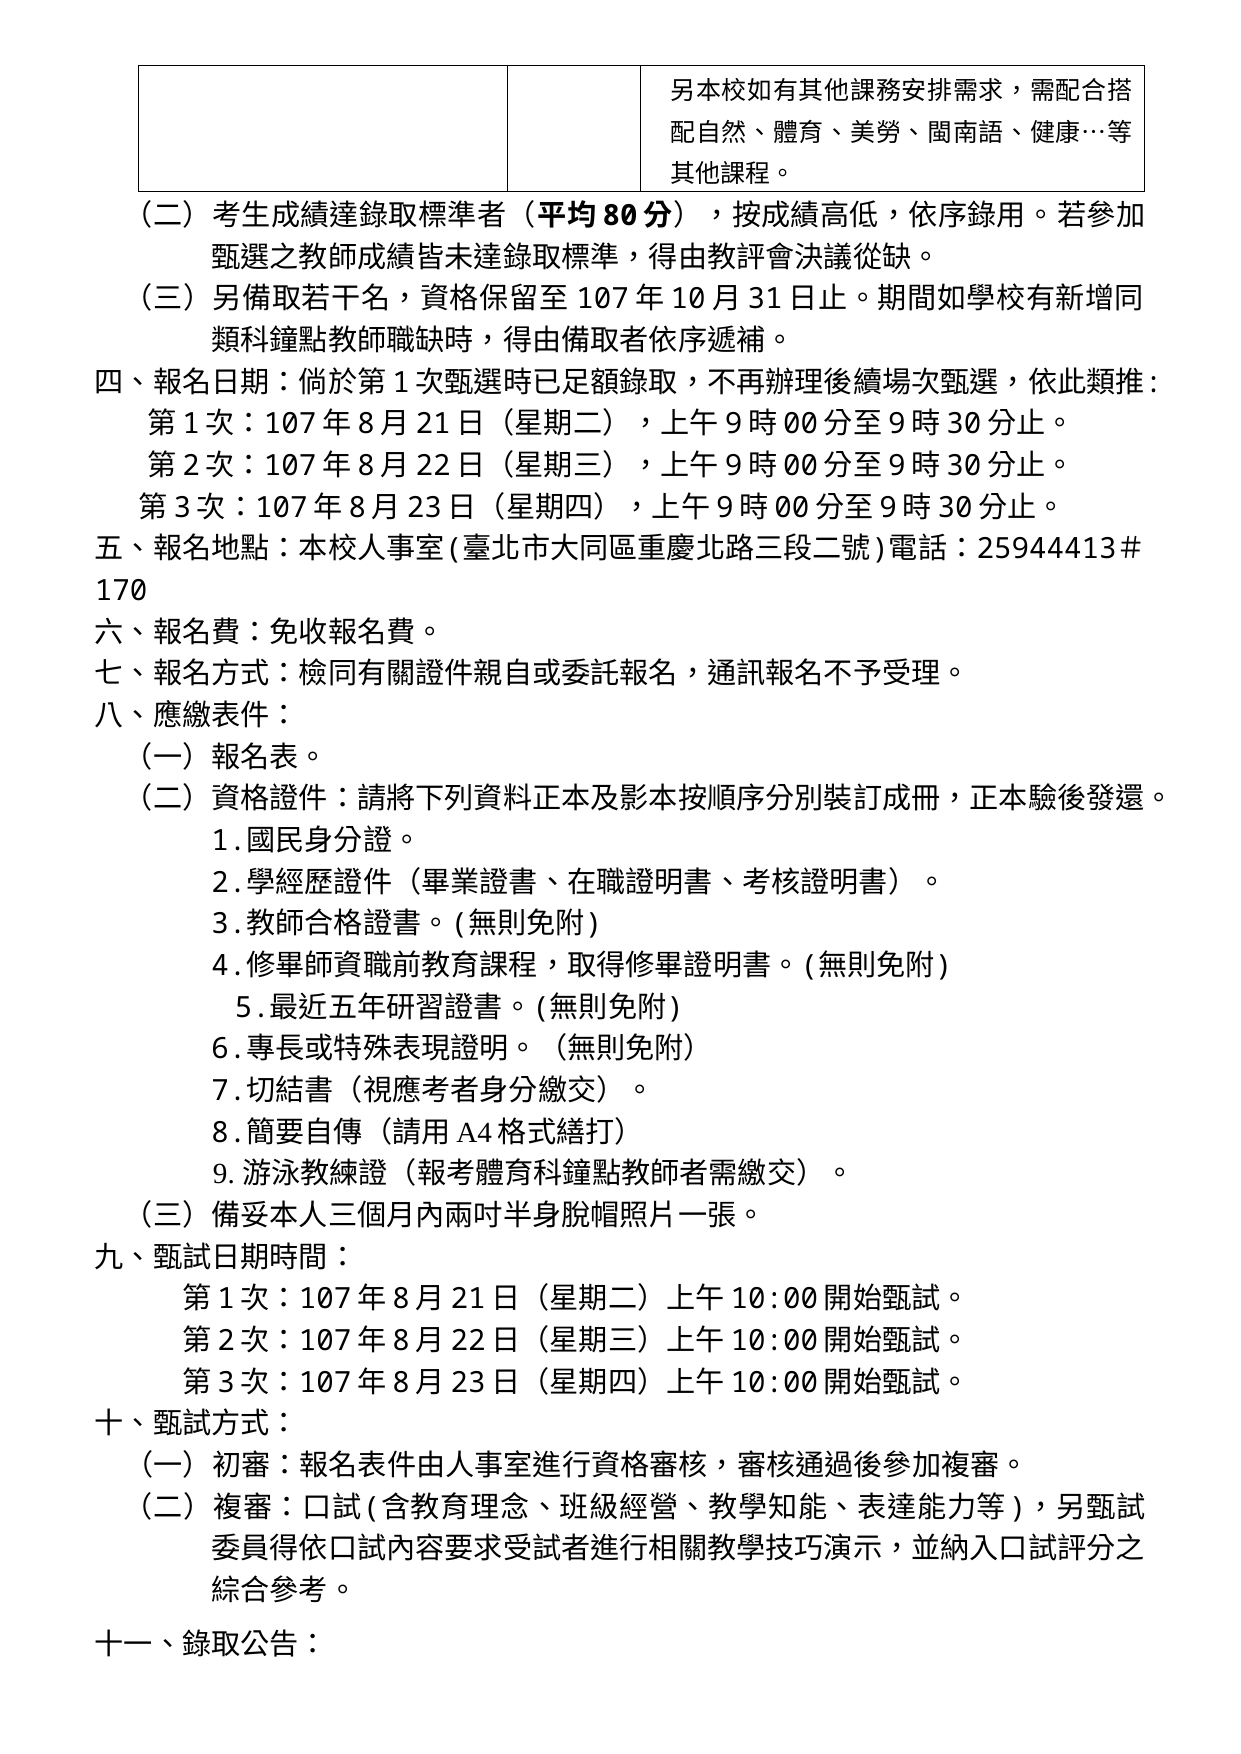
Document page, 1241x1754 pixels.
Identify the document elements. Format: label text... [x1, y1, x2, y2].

text （二）複審：口試(含教育理念、班級經營、教學知能、表達能力等)，另甄試委員得依口試內容要求受試者進行相關教學技巧演示，並納入口試評分之綜合參考。 [124, 1484, 1146, 1609]
text 6.專長或特殊表現證明。（無則免附） [94, 1025, 1146, 1067]
text （三）備妥本人三個月內兩吋半身脫帽照片一張。 [94, 1192, 1146, 1234]
text （一）報名表。 [94, 734, 1146, 775]
table_cell [508, 66, 640, 191]
text 十、甄試方式： [94, 1400, 1146, 1442]
text 1.國民身分證。 [94, 817, 1146, 859]
table_cell [139, 66, 507, 191]
text 第2次：107年8月22日（星期三）上午10:00開始甄試。 [94, 1317, 1146, 1359]
text （一）初審：報名表件由人事室進行資格審核，審核通過後參加複審。 [124, 1442, 1146, 1484]
text 八、應繳表件： [94, 692, 1146, 734]
text 五、報名地點：本校人事室(臺北市大同區重慶北路三段二號)電話：25944413＃170 [94, 525, 1146, 609]
text 5.最近五年研習證書。(無則免附) [94, 984, 1146, 1025]
text 六、報名費：免收報名費。 [94, 609, 1146, 650]
text 第2次：107年8月22日（星期三），上午9時00分至9時30分止。 [94, 442, 1146, 484]
text （二）資格證件：請將下列資料正本及影本按順序分別裝訂成冊，正本驗後發還。 [94, 775, 1146, 817]
text 9. 游泳教練證（報考體育科鐘點教師者需繳交）。 [213, 1150, 1146, 1192]
text 第3次：107年8月23日（星期四），上午9時00分至9時30分止。 [138, 484, 1146, 525]
text 8.簡要自傳（請用A4格式繕打） [94, 1109, 1146, 1150]
text 2.學經歷證件（畢業證書、在職證明書、考核證明書）。 [94, 859, 1146, 900]
text （三）另備取若干名，資格保留至107年10月31日止。期間如學校有新增同類科鐘點教師職缺時，得由備取者依序遞補。 [124, 275, 1146, 359]
text 4.修畢師資職前教育課程，取得修畢證明書。(無則免附) [94, 942, 1146, 984]
text 3.教師合格證書。(無則免附) [94, 900, 1146, 942]
text 第1次：107年8月21日（星期二），上午9時00分至9時30分止。 [94, 400, 1146, 442]
text 四、報名日期：倘於第1次甄選時已足額錄取，不再辦理後續場次甄選，依此類推: [94, 359, 1146, 400]
text （二）考生成績達錄取標準者（平均80分），按成績高低，依序錄用。若參加甄選之教師成績皆未達錄取標準，得由教評會決議從缺。 [124, 192, 1146, 275]
text 十一、錄取公告： [94, 1621, 1146, 1663]
text 7.切結書（視應考者身分繳交）。 [94, 1067, 1146, 1109]
text 第3次：107年8月23日（星期四）上午10:00開始甄試。 [94, 1359, 1146, 1400]
text 第1次：107年8月21日（星期二）上午10:00開始甄試。 [94, 1275, 1146, 1317]
text 九、甄試日期時間： [94, 1234, 1146, 1275]
table_cell 另本校如有其他課務安排需求，需配合搭配自然、體育、美勞、閩南語、健康…等其他課程。 [641, 66, 1144, 191]
text 七、報名方式：檢同有關證件親自或委託報名，通訊報名不予受理。 [94, 650, 1146, 692]
